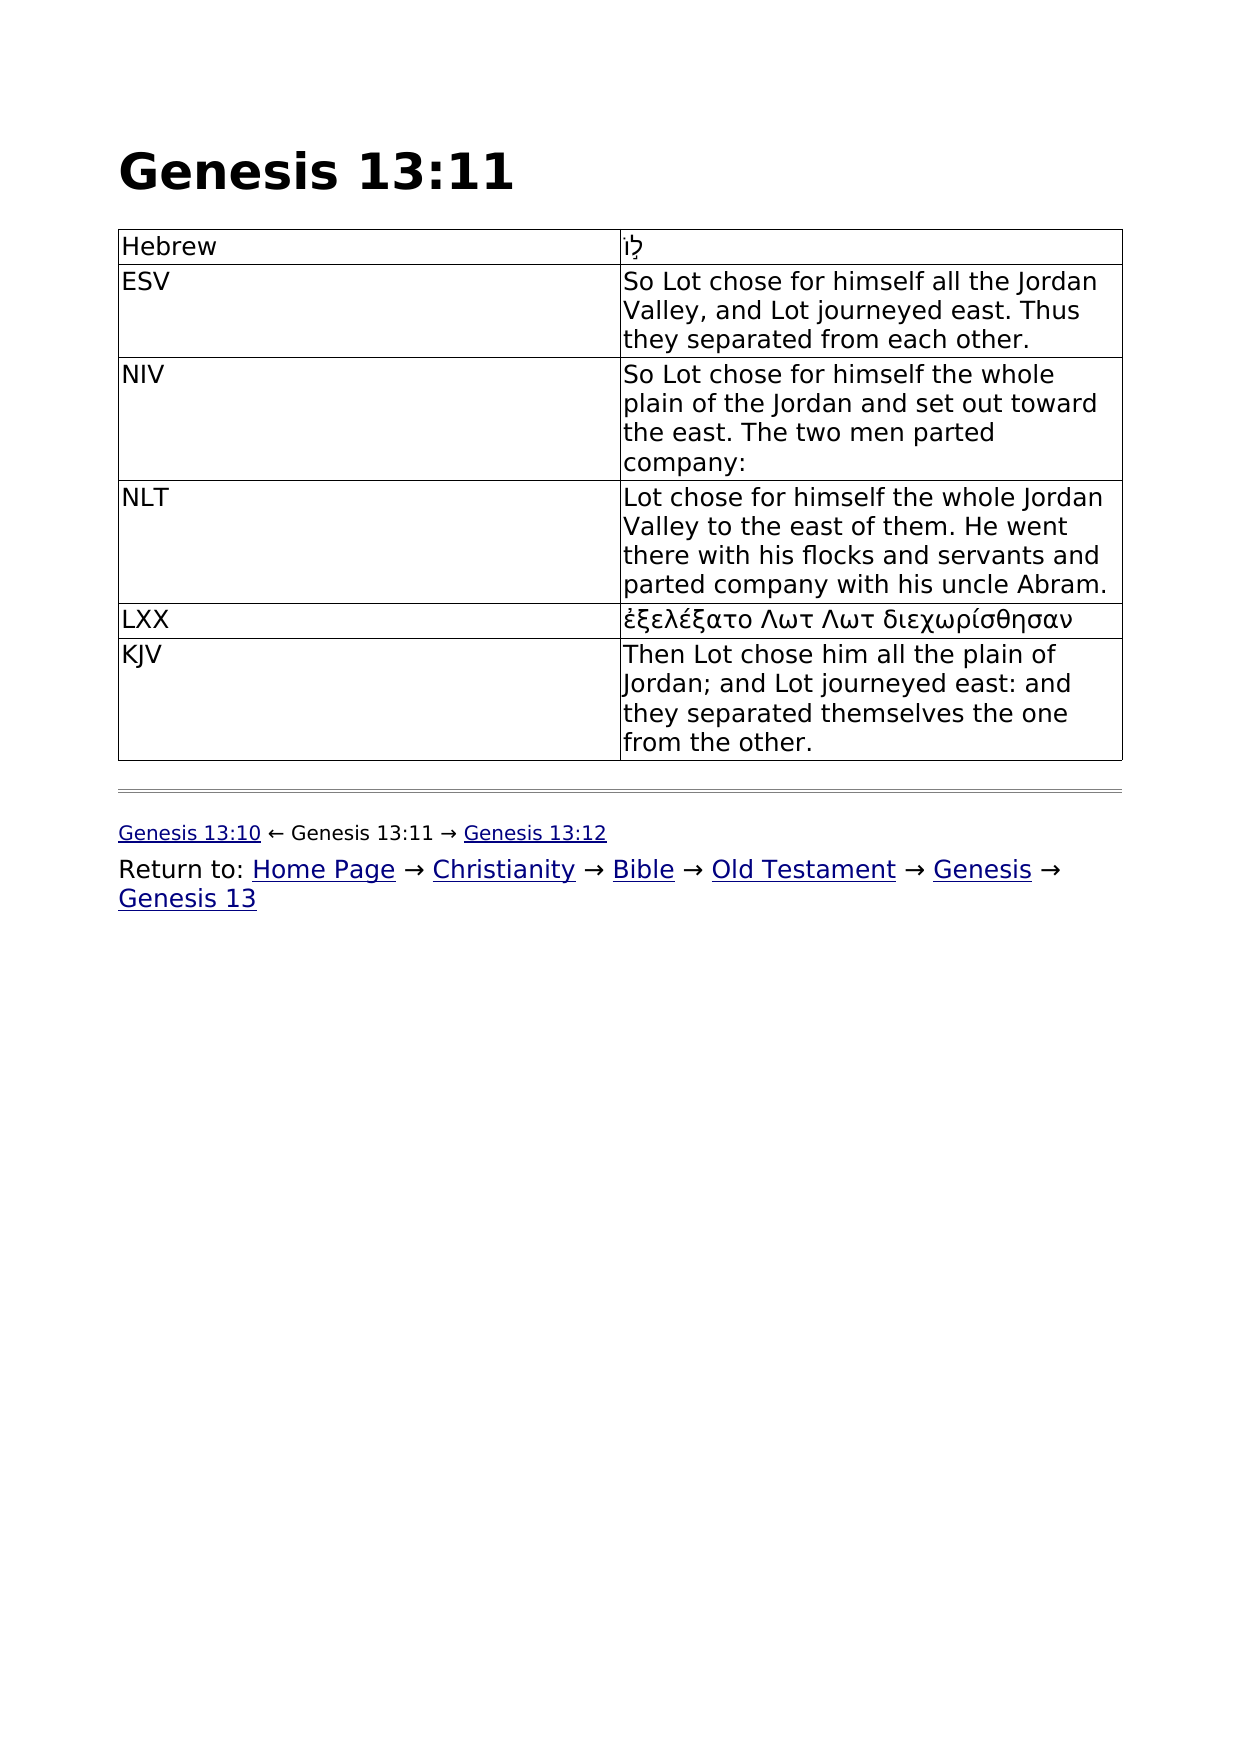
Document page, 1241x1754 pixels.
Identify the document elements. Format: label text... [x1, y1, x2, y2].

text Return to: Home Page → Christianity → Bible → Old Testament → Genesis → Genesis 13 [118, 855, 1122, 914]
table_cell Then Lot chose him all the plain of Jordan; and Lot journeyed east: and they separated themselves the one from the other. [621, 639, 1122, 760]
table_cell ἐξελέξατο Λωτ Λωτ διεχωρίσθησαν [621, 604, 1122, 637]
table_cell KJV [119, 639, 620, 760]
table_header Hebrew [119, 230, 620, 264]
text Genesis 13:10 ← Genesis 13:11 → Genesis 13:12 [118, 821, 1122, 855]
table_cell Lot chose for himself the whole Jordan Valley to the east of them. He went there with his flocks and servants and parted company with his uncle Abram. [621, 481, 1122, 602]
table_cell NLT [119, 481, 620, 602]
subtitle Genesis 13:11 [118, 143, 1122, 201]
table_cell So Lot chose for himself the whole plain of the Jordan and set out toward the east. The two men parted company: [621, 358, 1122, 480]
table_cell NIV [119, 358, 620, 480]
table_cell LXX [119, 604, 620, 637]
table_cell ESV [119, 265, 620, 357]
table_cell So Lot chose for himself all the Jordan Valley, and Lot journeyed east. Thus they separated from each other. [621, 265, 1122, 357]
table_header ל֣וֹ [621, 230, 1122, 264]
